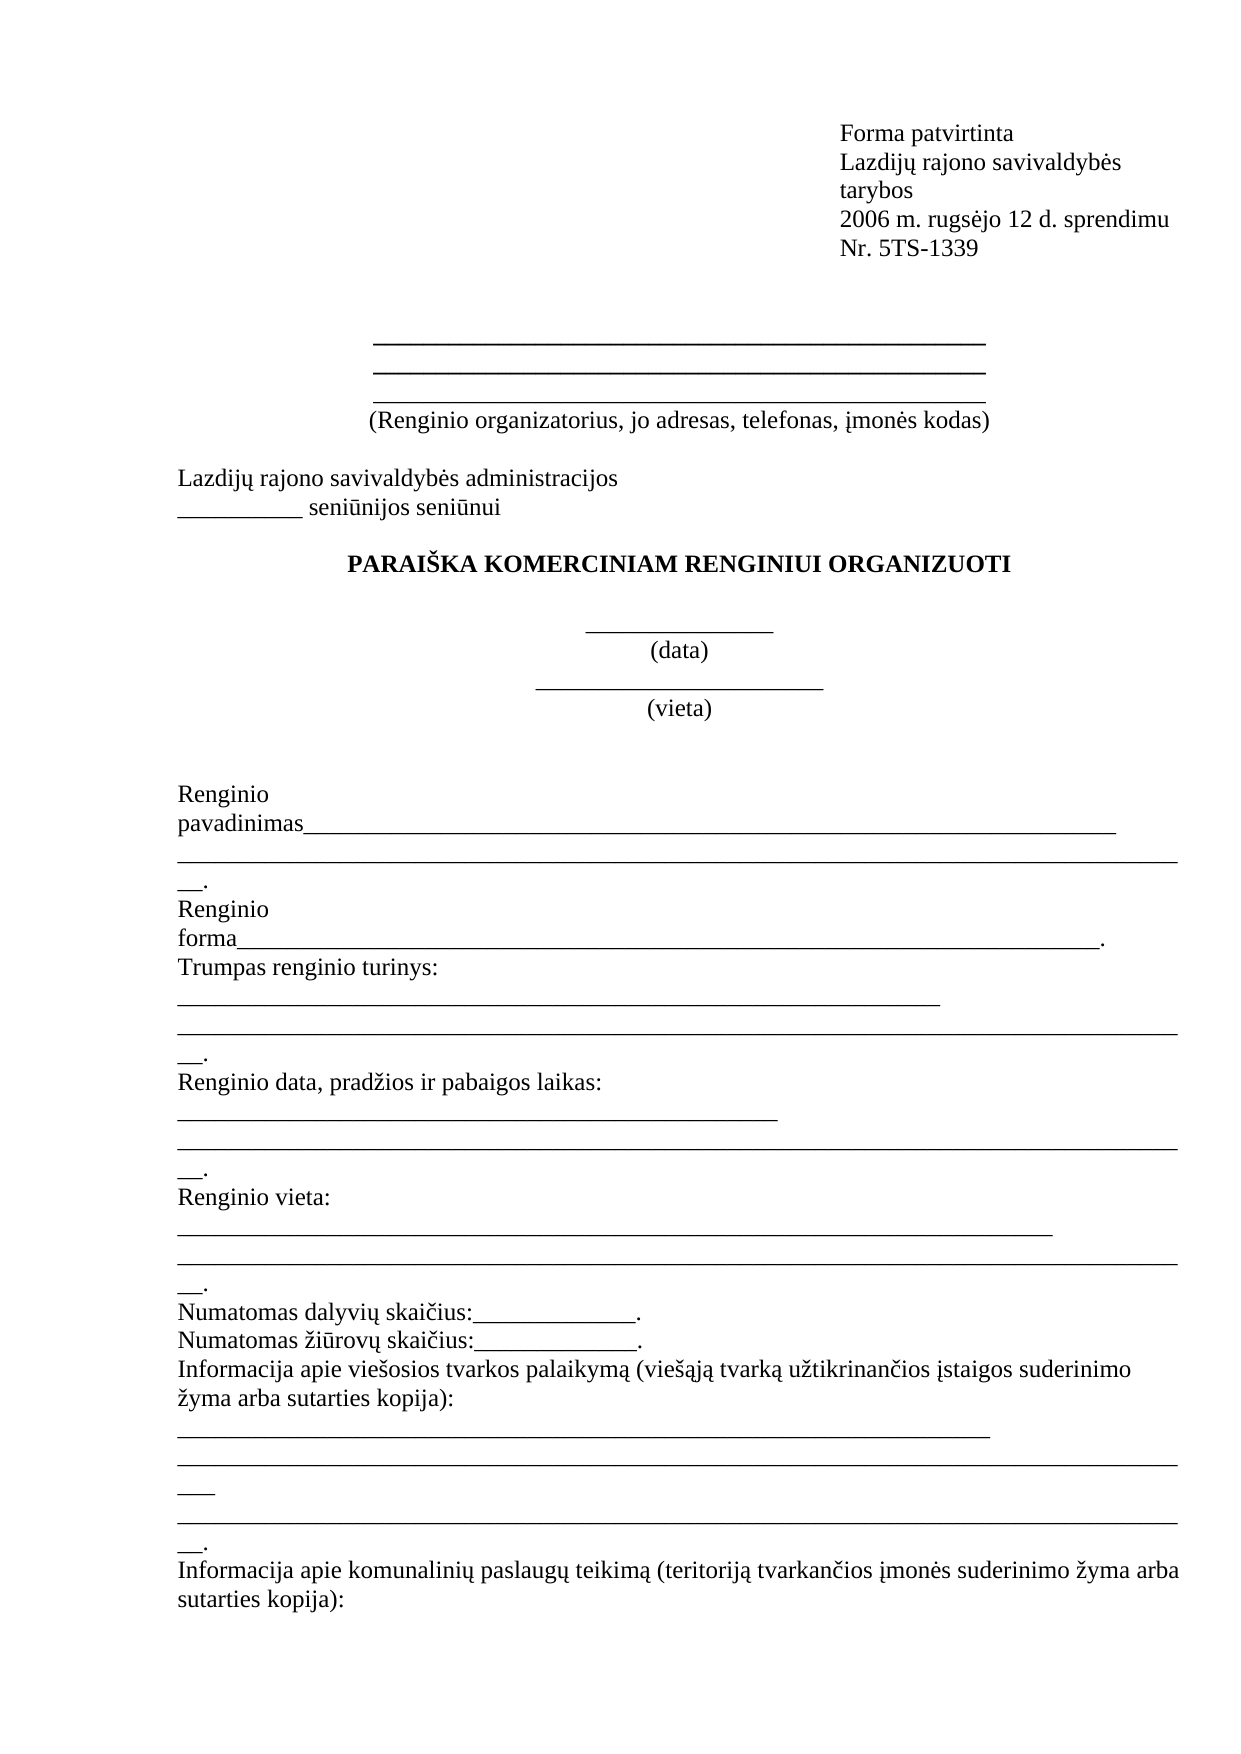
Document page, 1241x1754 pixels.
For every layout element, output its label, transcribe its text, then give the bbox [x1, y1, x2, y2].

text __________________________________________________________________________________. [177, 1239, 1181, 1297]
text Numatomas dalyvių skaičius:_____________. [177, 1297, 1181, 1326]
text _______________________ [177, 664, 1181, 693]
text (vieta) [177, 693, 1181, 722]
text Renginio forma_____________________________________________________________________. [177, 894, 1181, 952]
text Lazdijų rajono savivaldybės tarybos [839, 147, 1181, 204]
text __________ seniūnijos seniūnui [177, 492, 1181, 521]
text _________________________________________________ [177, 319, 1181, 348]
text Numatomas žiūrovų skaičius:_____________. [177, 1326, 1181, 1354]
text Lazdijų rajono savivaldybės administracijos [177, 463, 1181, 492]
text _________________________________________________ [177, 377, 1181, 406]
text Informacija apie viešosios tvarkos palaikymą (viešąją tvarką užtikrinančios įstaigos suderinimo žyma arba sutarties kopija): _________________________________________________________________ [177, 1354, 1181, 1441]
text __________________________________________________________________________________. [177, 1009, 1181, 1067]
text Renginio data, pradžios ir pabaigos laikas: ________________________________________________ [177, 1067, 1181, 1124]
text Renginio pavadinimas_________________________________________________________________ [177, 779, 1181, 837]
text Nr. 5TS-1339 [839, 233, 1181, 262]
text __________________________________________________________________________________. [177, 837, 1181, 894]
text (Renginio organizatorius, jo adresas, telefonas, įmonės kodas) [177, 406, 1181, 434]
text Trumpas renginio turinys: _____________________________________________________________ [177, 952, 1181, 1009]
text __________________________________________________________________________________. [177, 1498, 1181, 1556]
text __________________________________________________________________________________. [177, 1124, 1181, 1182]
text PARAIŠKA KOMERCINIAM RENGINIUI ORGANIZUOTI [177, 549, 1181, 578]
text 2006 m. rugsėjo 12 d. sprendimu [839, 204, 1181, 233]
text _______________ [177, 607, 1181, 636]
text Forma patvirtinta [839, 118, 1181, 147]
text (data) [177, 636, 1181, 664]
text Informacija apie komunalinių paslaugų teikimą (teritoriją tvarkančios įmonės suderinimo žyma arba sutarties kopija): [177, 1556, 1181, 1613]
text _________________________________________________ [177, 348, 1181, 377]
text Renginio vieta: ______________________________________________________________________ [177, 1182, 1181, 1239]
text ___________________________________________________________________________________ [177, 1441, 1181, 1498]
